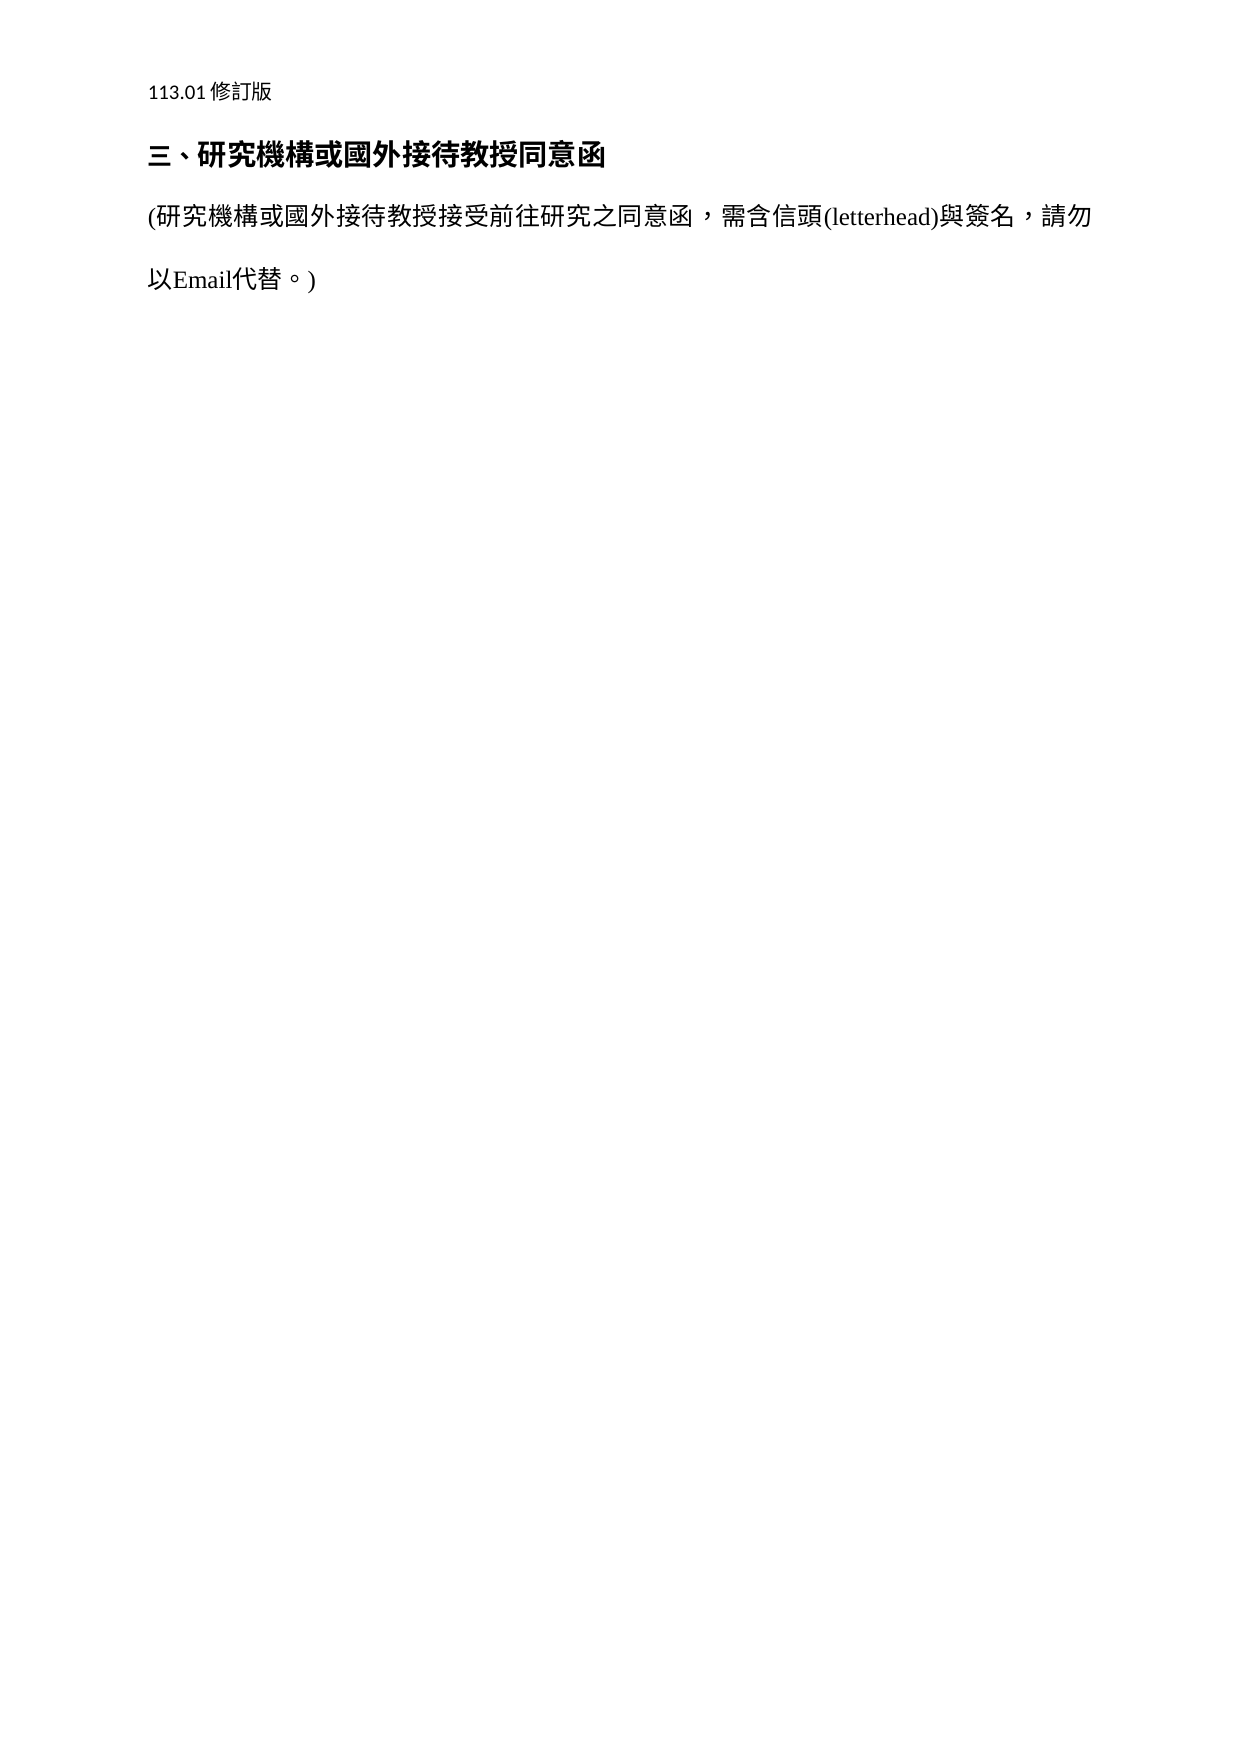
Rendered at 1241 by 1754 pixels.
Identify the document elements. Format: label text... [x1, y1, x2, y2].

text (研究機構或國外接待教授接受前往研究之同意函，需含信頭(letterhead)與簽名，請勿以Email代替。) [148, 173, 1092, 298]
text 三、研究機構或國外接待教授同意函 [148, 111, 1092, 173]
